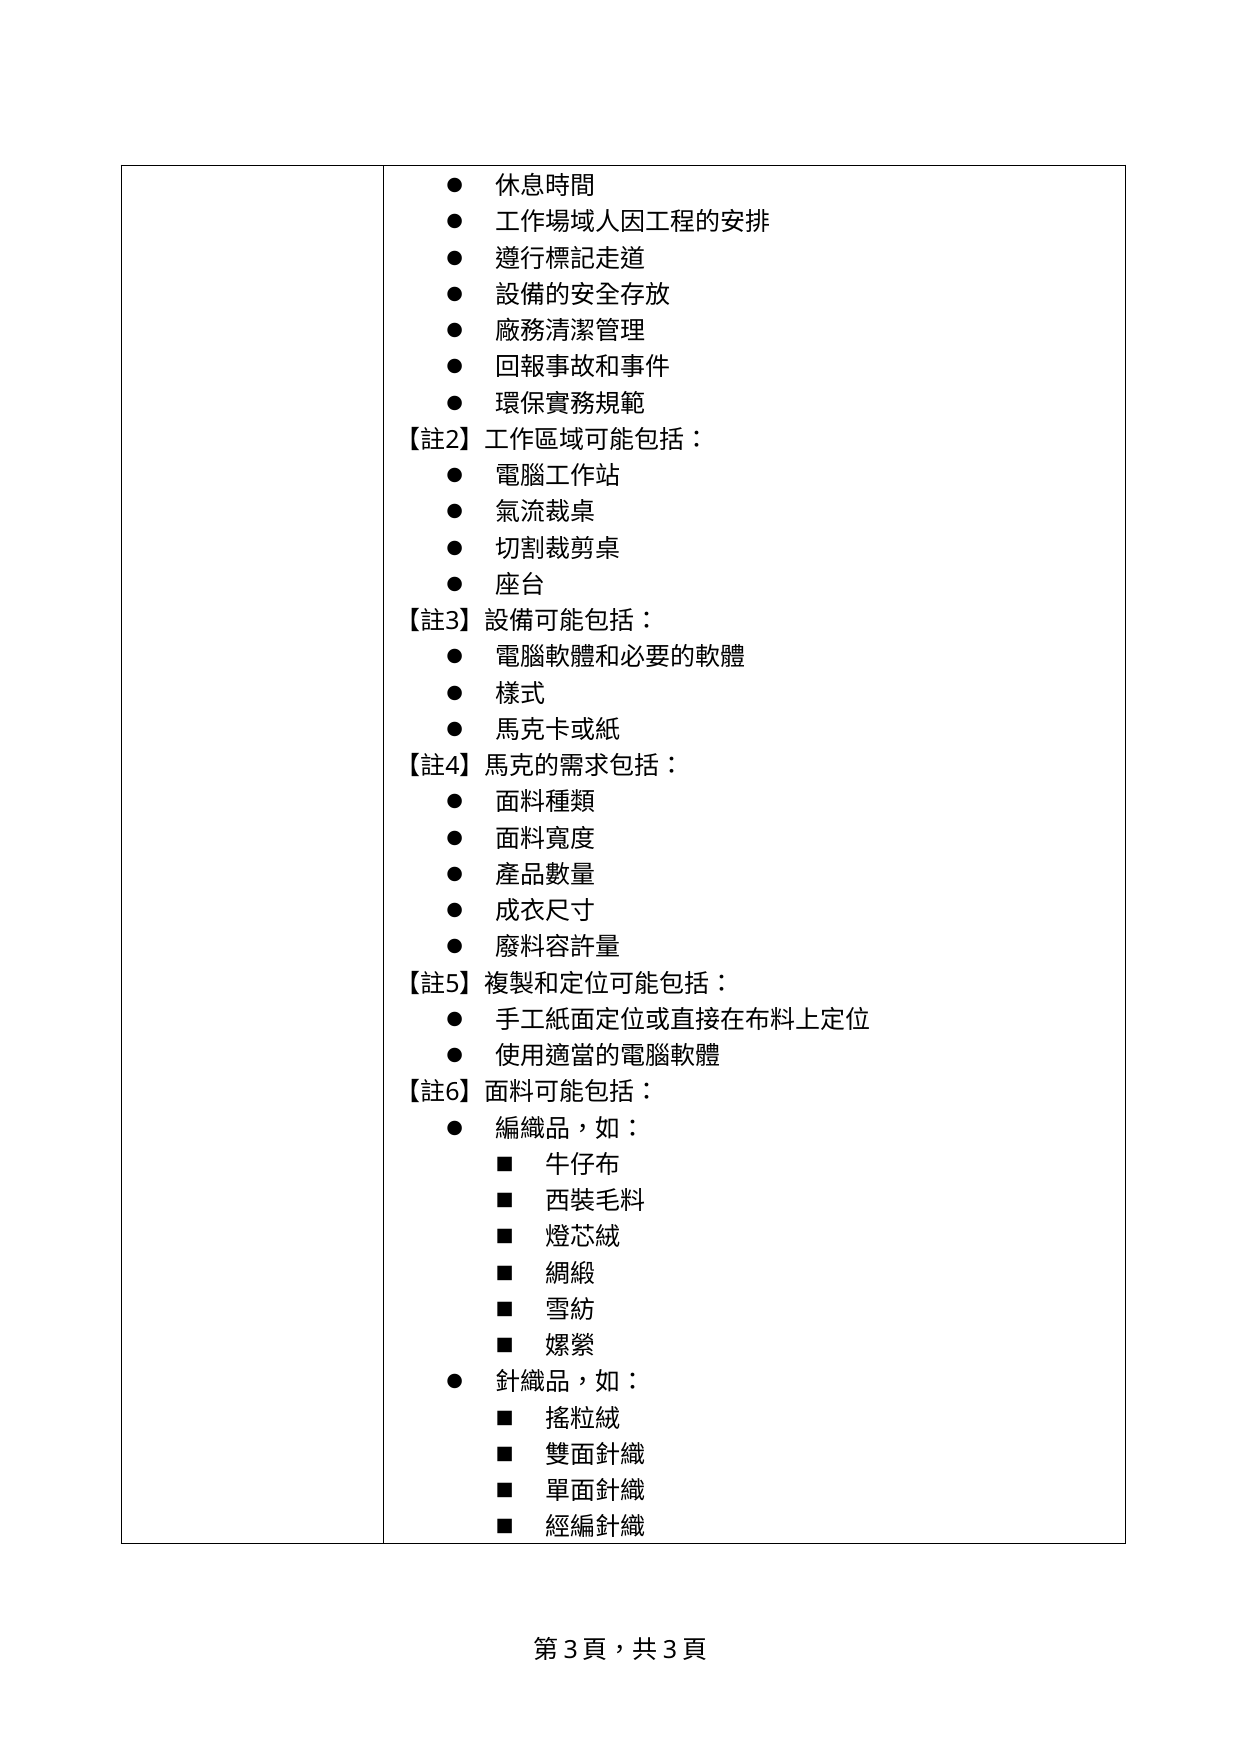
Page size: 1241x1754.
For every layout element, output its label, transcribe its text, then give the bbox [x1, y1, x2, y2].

table_cell 職業安全衛生實務規範： 職業安全衛生實務規範包括本單元提及的危害識別和控管、危害評估，與執行任務特定的危害降低措施，可能與下列事務相關： 手工處理技術 標準作業程序 個人防護設備 安全的材料處理 休息時間 工作場域人因工程的安排 遵行標記走道 設備的安全存放 廠務清潔管理 回報事故和事件 環保實務規範 工作區域可能包括： 電腦工作站 氣流裁桌 切割裁剪桌 座台 設備可能包括： 電腦軟體和必要的軟體 樣式 馬克卡或紙 馬克的需求包括： 面料種類 面料寬度 產品數量 成衣尺寸 廢料容許量 複製和定位可能包括： 手工紙面定位或直接在布料上定位 使用適當的電腦軟體 面料可能包括： 編織品，如： 牛仔布 西裝毛料 燈芯絨 綢緞 雪紡 嫘縈 針織品，如： 搖粒絨 雙面針織 單面針織 經編針織 [384, 166, 1125, 1543]
table_cell [122, 166, 383, 1543]
